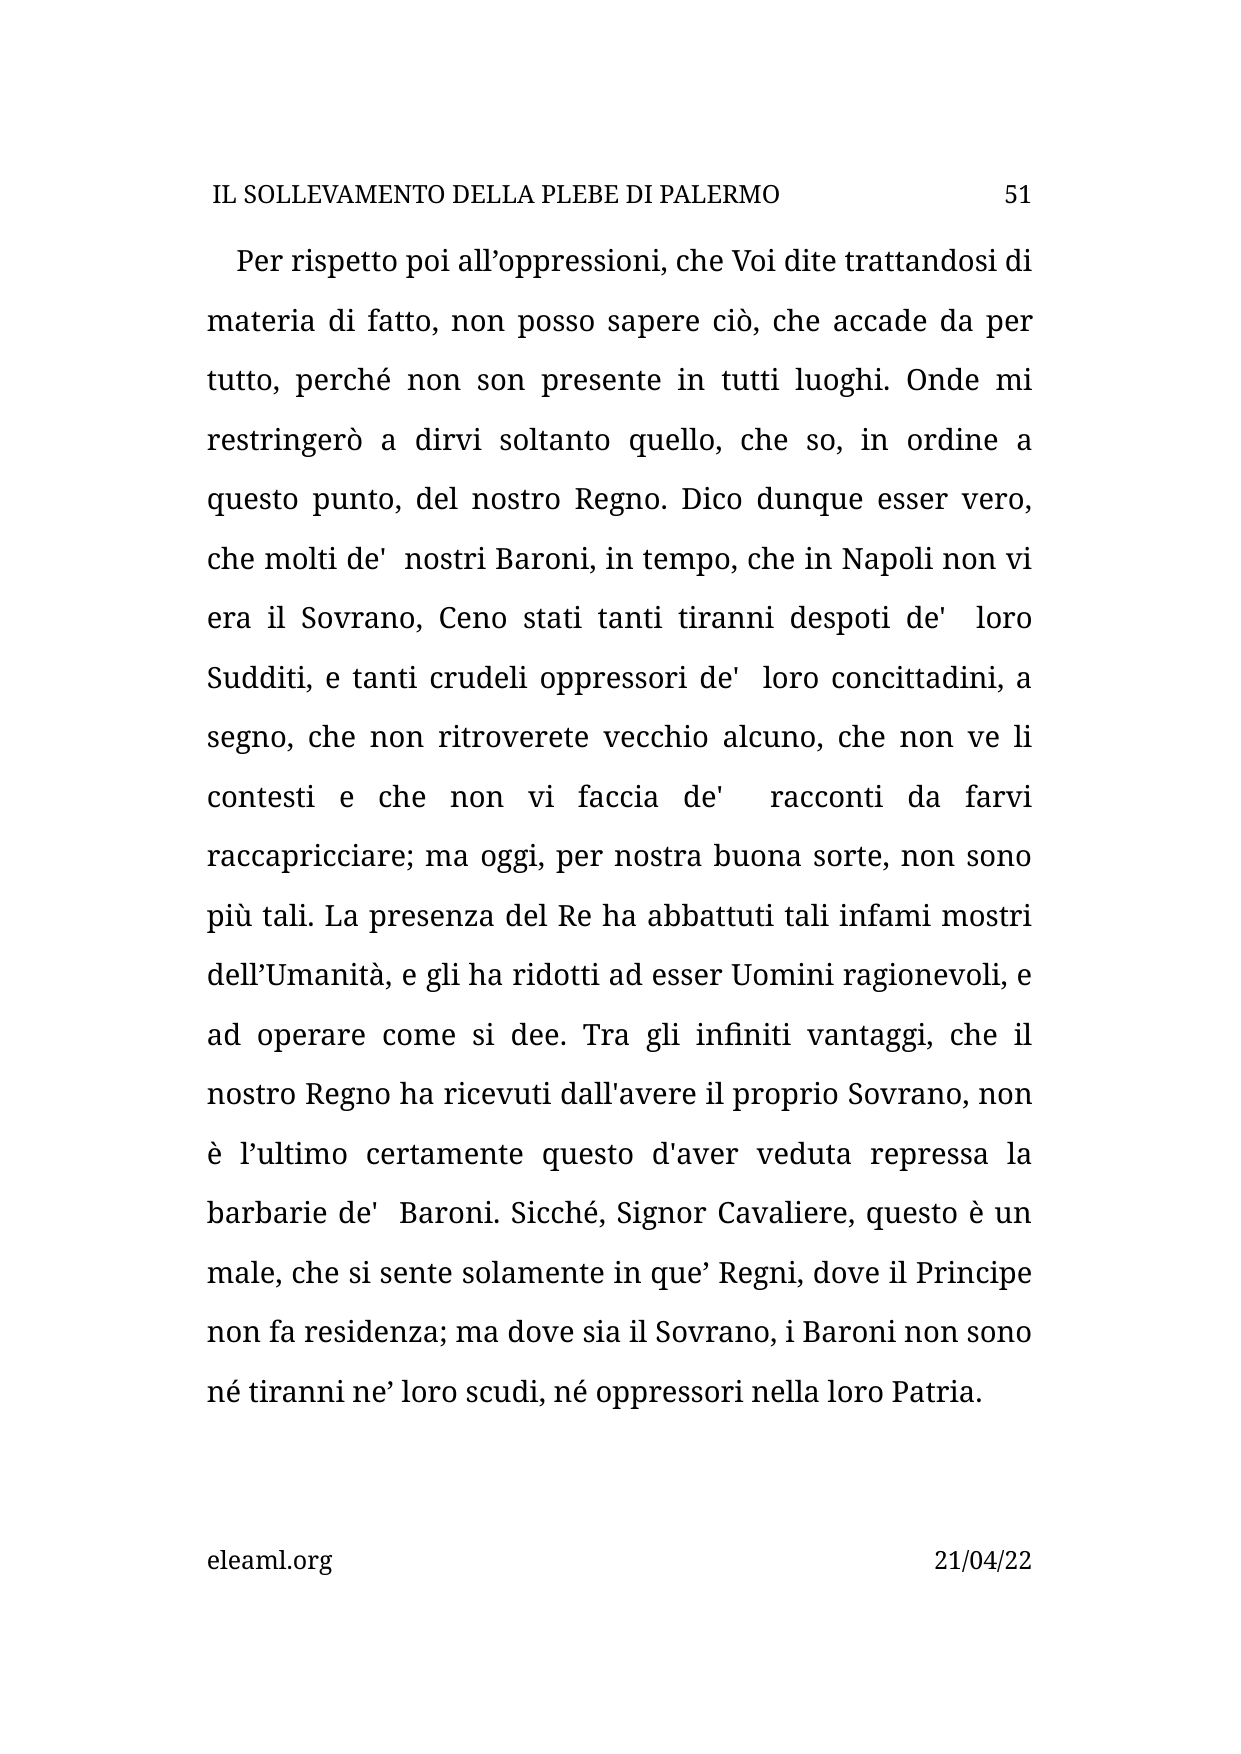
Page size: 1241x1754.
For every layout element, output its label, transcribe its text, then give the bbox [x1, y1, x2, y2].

text Per rispetto poi all’oppressioni, che Voi dite trattandosi di materia di fatto, non posso sapere ciò, che accade da per tutto, perché non son presente in tutti luoghi. Onde mi restringerò a dirvi soltanto quello, che so, in ordine a questo punto, del nostro Regno. Dico dunque esser vero, che molti de' nostri Baroni, in tempo, che in Napoli non vi era il Sovrano, Ceno stati tanti tiranni despoti de' loro Sudditi, e tanti crudeli oppressori de' loro concittadini, a segno, che non ritroverete vecchio alcuno, che non ve li contesti e che non vi faccia de' racconti da farvi raccapricciare; ma oggi, per nostra buona sorte, non sono più tali. La presenza del Re ha abbattuti tali infami mostri dell’Umanità, e gli ha ridotti ad esser Uomini ragionevoli, e ad operare come si dee. Tra gli infiniti vantaggi, che il nostro Regno ha ricevuti dall'avere il proprio Sovrano, non è l’ultimo certamente questo d'aver veduta repressa la barbarie de' Baroni. Sicché, Signor Cavaliere, questo è un male, che si sente solamente in que’ Regni, dove il Principe non fa residenza; ma dove sia il Sovrano, i Baroni non sono né tiranni ne’ loro scudi, né oppressori nella loro Patria. [207, 241, 1033, 1411]
